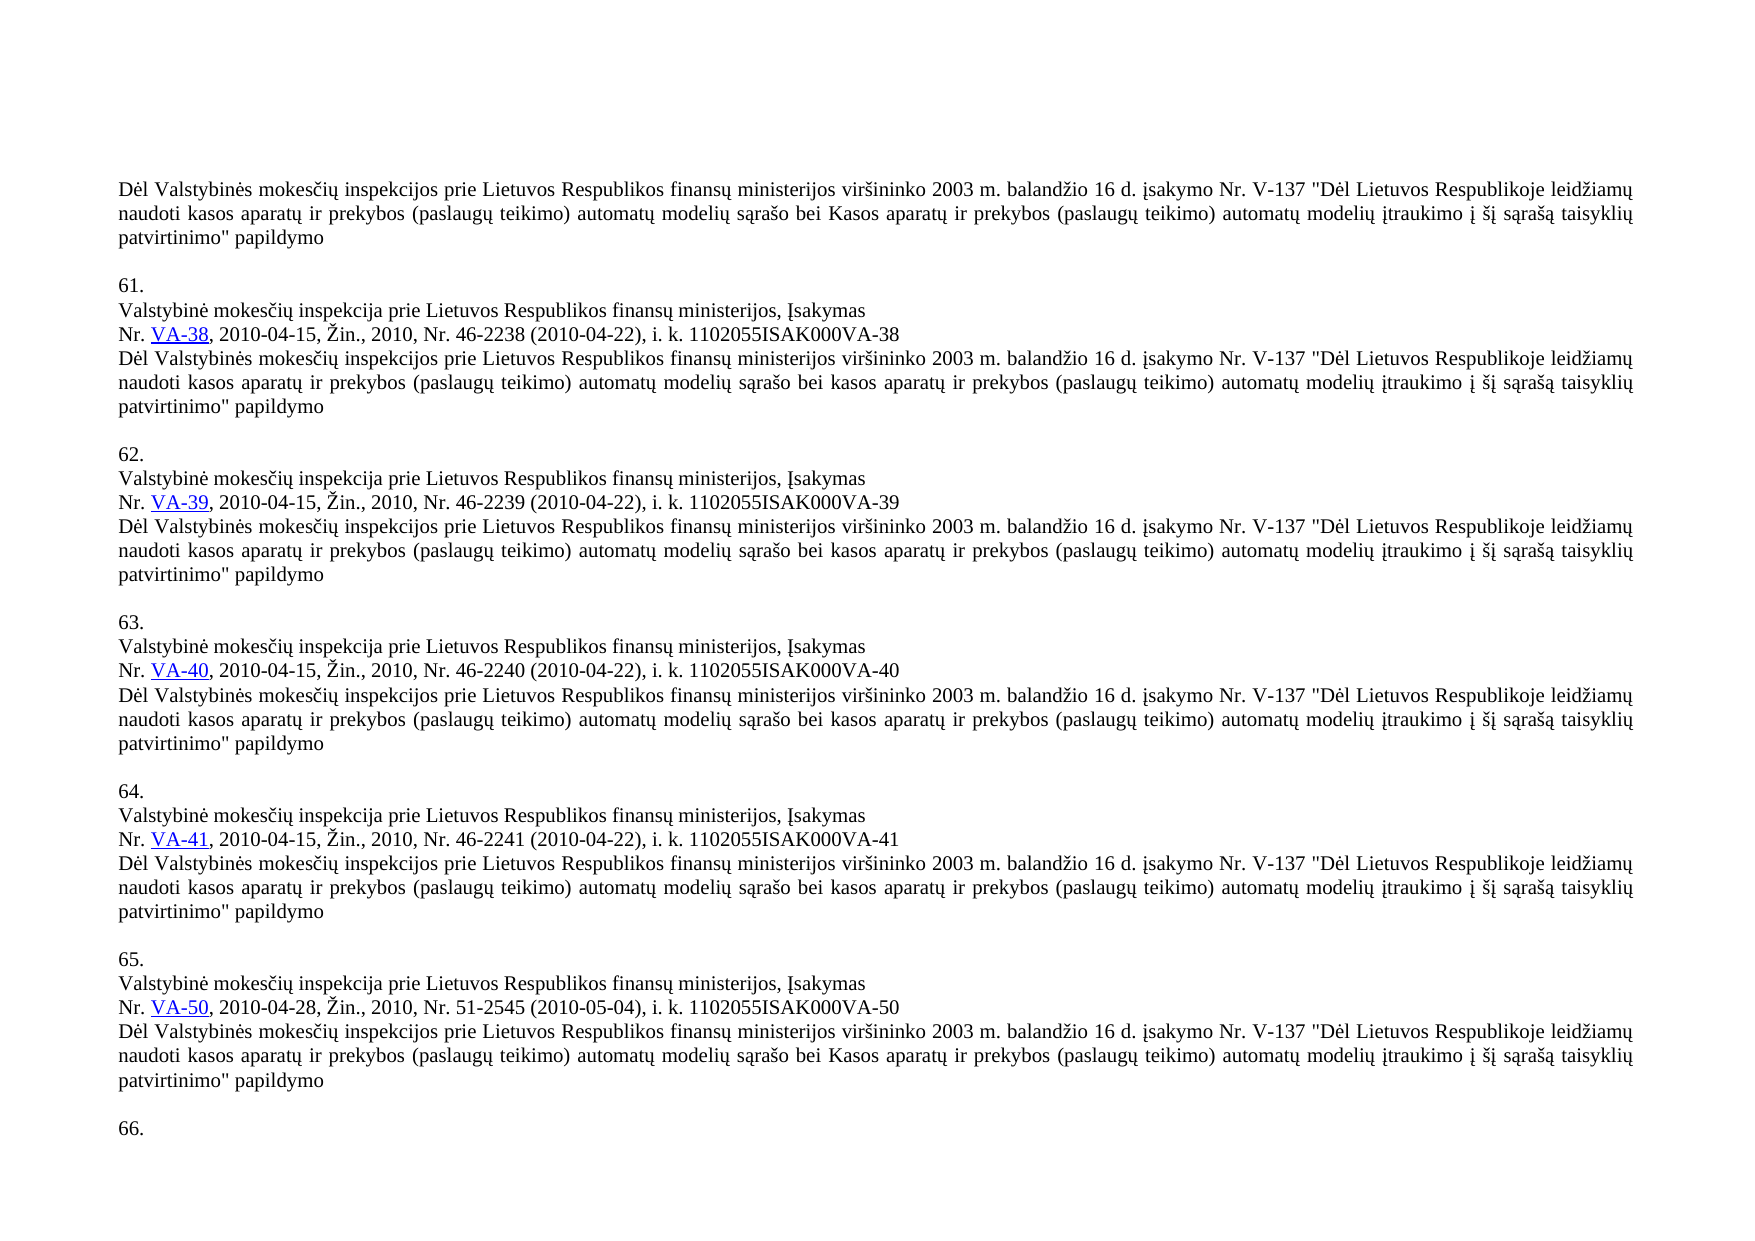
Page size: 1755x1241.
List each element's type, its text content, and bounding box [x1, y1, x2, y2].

text Dėl Valstybinės mokesčių inspekcijos prie Lietuvos Respublikos finansų ministerijos viršininko 2003 m. balandžio 16 d. įsakymo Nr. V-137 "Dėl Lietuvos Respublikoje leidžiamų naudoti kasos aparatų ir prekybos (paslaugų teikimo) automatų modelių sąrašo bei Kasos aparatų ir prekybos (paslaugų teikimo) automatų modelių įtraukimo į šį sąrašą taisyklių patvirtinimo" papildymo [118, 1019, 1636, 1092]
text 63. [118, 610, 1636, 634]
text 62. [118, 442, 1636, 466]
text Valstybinė mokesčių inspekcija prie Lietuvos Respublikos finansų ministerijos, Įsakymas [118, 803, 1636, 827]
text Dėl Valstybinės mokesčių inspekcijos prie Lietuvos Respublikos finansų ministerijos viršininko 2003 m. balandžio 16 d. įsakymo Nr. V-137 "Dėl Lietuvos Respublikoje leidžiamų naudoti kasos aparatų ir prekybos (paslaugų teikimo) automatų modelių sąrašo bei kasos aparatų ir prekybos (paslaugų teikimo) automatų modelių įtraukimo į šį sąrašą taisyklių patvirtinimo" papildymo [118, 514, 1636, 586]
text Dėl Valstybinės mokesčių inspekcijos prie Lietuvos Respublikos finansų ministerijos viršininko 2003 m. balandžio 16 d. įsakymo Nr. V-137 "Dėl Lietuvos Respublikoje leidžiamų naudoti kasos aparatų ir prekybos (paslaugų teikimo) automatų modelių sąrašo bei kasos aparatų ir prekybos (paslaugų teikimo) automatų modelių įtraukimo į šį sąrašą taisyklių patvirtinimo" papildymo [118, 346, 1636, 418]
text Nr. VA-38, 2010-04-15, Žin., 2010, Nr. 46-2238 (2010-04-22), i. k. 1102055ISAK000VA-38 [118, 322, 1636, 346]
text Valstybinė mokesčių inspekcija prie Lietuvos Respublikos finansų ministerijos, Įsakymas [118, 297, 1636, 322]
text Dėl Valstybinės mokesčių inspekcijos prie Lietuvos Respublikos finansų ministerijos viršininko 2003 m. balandžio 16 d. įsakymo Nr. V-137 "Dėl Lietuvos Respublikoje leidžiamų naudoti kasos aparatų ir prekybos (paslaugų teikimo) automatų modelių sąrašo bei kasos aparatų ir prekybos (paslaugų teikimo) automatų modelių įtraukimo į šį sąrašą taisyklių patvirtinimo" papildymo [118, 851, 1636, 923]
text Dėl Valstybinės mokesčių inspekcijos prie Lietuvos Respublikos finansų ministerijos viršininko 2003 m. balandžio 16 d. įsakymo Nr. V-137 "Dėl Lietuvos Respublikoje leidžiamų naudoti kasos aparatų ir prekybos (paslaugų teikimo) automatų modelių sąrašo bei Kasos aparatų ir prekybos (paslaugų teikimo) automatų modelių įtraukimo į šį sąrašą taisyklių patvirtinimo" papildymo [118, 177, 1636, 249]
text Nr. VA-41, 2010-04-15, Žin., 2010, Nr. 46-2241 (2010-04-22), i. k. 1102055ISAK000VA-41 [118, 827, 1636, 851]
text 61. [118, 273, 1636, 297]
text Dėl Valstybinės mokesčių inspekcijos prie Lietuvos Respublikos finansų ministerijos viršininko 2003 m. balandžio 16 d. įsakymo Nr. V-137 "Dėl Lietuvos Respublikoje leidžiamų naudoti kasos aparatų ir prekybos (paslaugų teikimo) automatų modelių sąrašo bei kasos aparatų ir prekybos (paslaugų teikimo) automatų modelių įtraukimo į šį sąrašą taisyklių patvirtinimo" papildymo [118, 682, 1636, 755]
text Valstybinė mokesčių inspekcija prie Lietuvos Respublikos finansų ministerijos, Įsakymas [118, 971, 1636, 995]
text Nr. VA-50, 2010-04-28, Žin., 2010, Nr. 51-2545 (2010-05-04), i. k. 1102055ISAK000VA-50 [118, 995, 1636, 1019]
text Valstybinė mokesčių inspekcija prie Lietuvos Respublikos finansų ministerijos, Įsakymas [118, 634, 1636, 658]
text Nr. VA-40, 2010-04-15, Žin., 2010, Nr. 46-2240 (2010-04-22), i. k. 1102055ISAK000VA-40 [118, 658, 1636, 682]
text 64. [118, 779, 1636, 803]
text Nr. VA-39, 2010-04-15, Žin., 2010, Nr. 46-2239 (2010-04-22), i. k. 1102055ISAK000VA-39 [118, 490, 1636, 514]
text Valstybinė mokesčių inspekcija prie Lietuvos Respublikos finansų ministerijos, Įsakymas [118, 466, 1636, 490]
text 66. [118, 1116, 1636, 1140]
text 65. [118, 947, 1636, 971]
